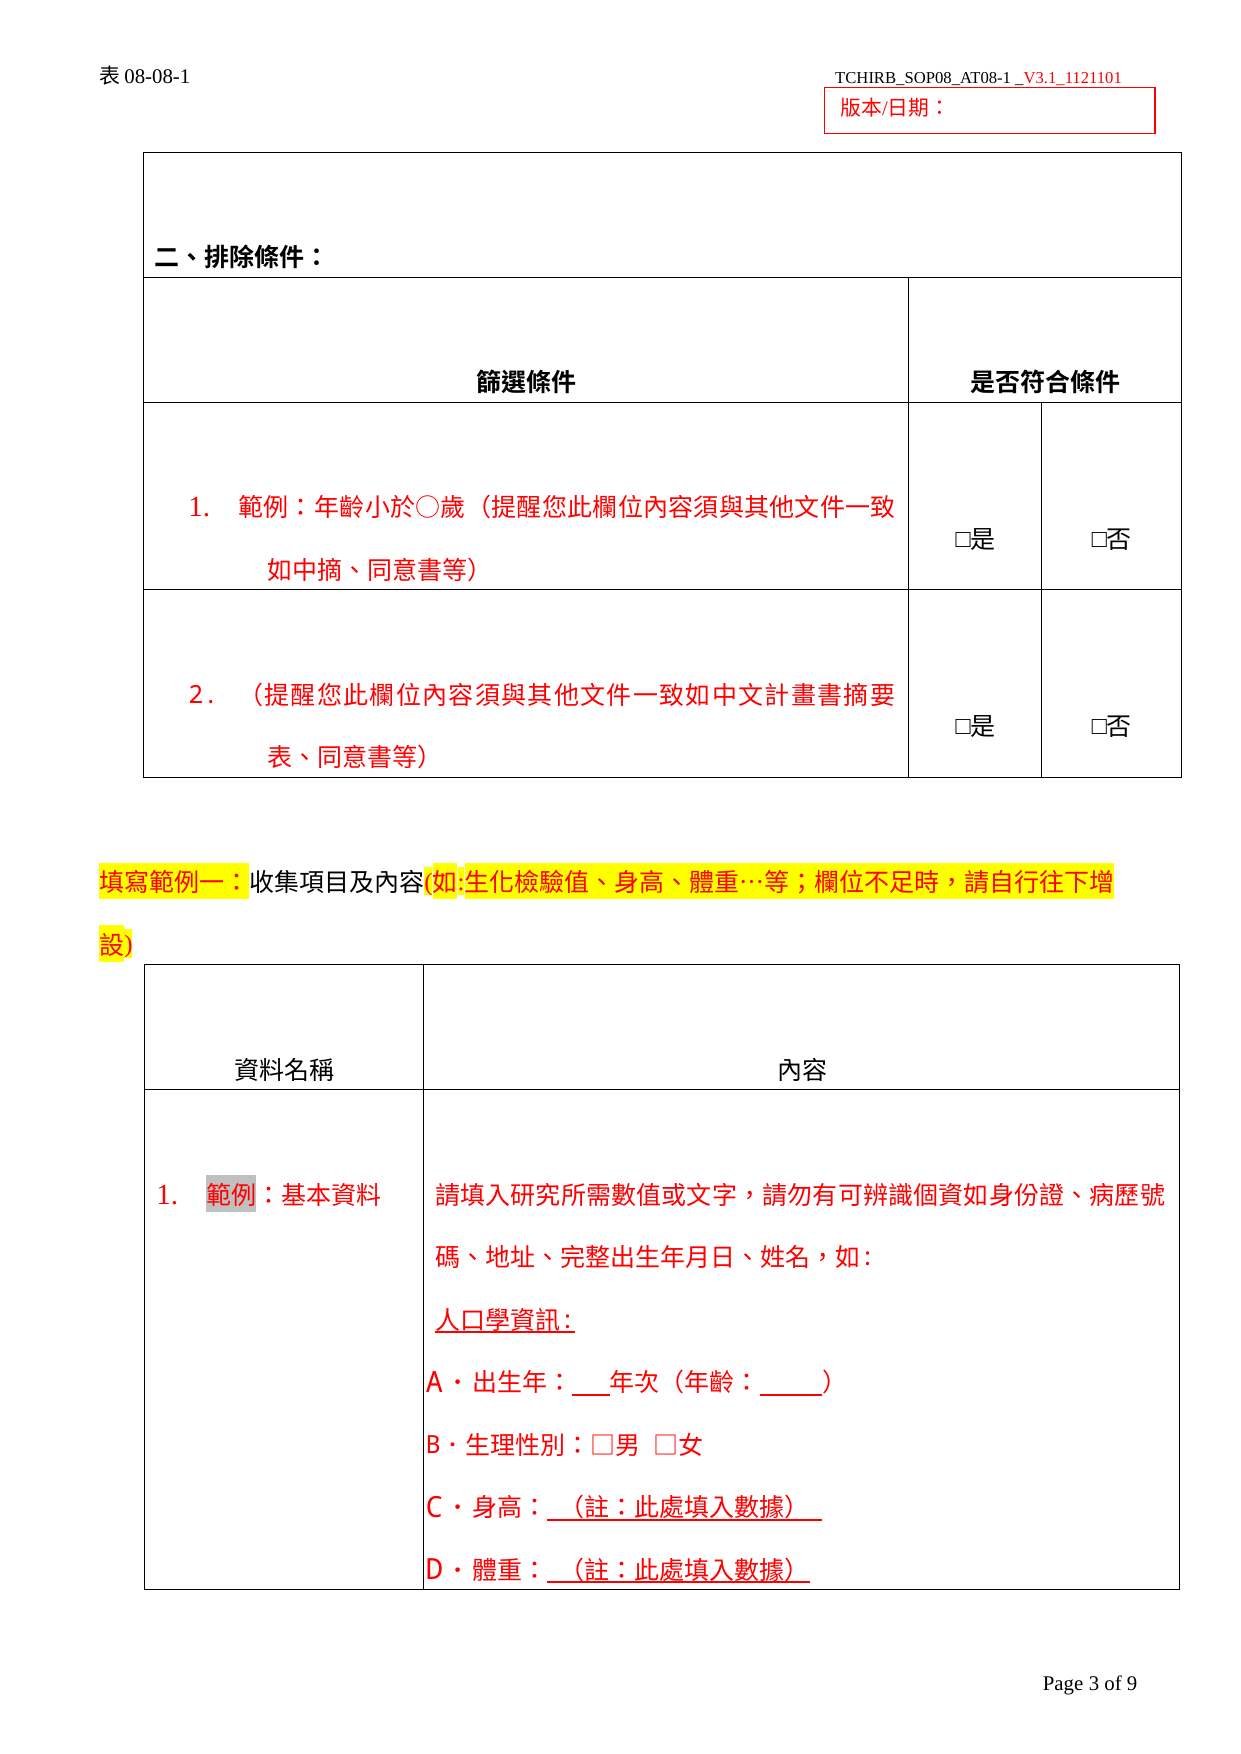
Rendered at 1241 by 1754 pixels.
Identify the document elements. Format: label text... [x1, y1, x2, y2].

table_header 資料名稱 [145, 965, 423, 1089]
table_cell □是 [909, 590, 1041, 777]
table_cell 二、排除條件： [144, 153, 1181, 277]
table_cell □否 [1042, 590, 1181, 777]
text 填寫範例一：收集項目及內容(如:生化檢驗值、身高、體重…等；欄位不足時，請自行往下增設) [99, 839, 1137, 964]
table_cell 請填入研究所需數值或文字，請勿有可辨識個資如身份證、病歷號碼、地址、完整出生年月日、姓名，如: 人口學資訊: 出生年： 年次（年齡： ） 生理性別：□男 □女 身高： （註：此處填入數據） 體重： （註：此處填入數據） 懷孕測試檢測日期: YYYY年MM月DD日 SCHEDULE OF EVENTS: 參與研究日期：YYYY年MM月DD日 第一次訪談日期：YYYY年MM月DD日 第一次介入措施日期：YYYY年MM月DD日 抽血： C.C. 抽血結果： 第一次訪談日期：YYYY年MM月DD日 第一次介入措施日期：YYYY年MM月DD日 抽血： C.C. 抽血結果： 完成研究日期：YYYY年MM月DD日 檢驗數值 Lab Test/ Result/ Units/ Out of Range/ Clinically Significant/ Comments A. （請自行依需求設計） ※註：須預留收案時填入欄位 ※註：勿填寫等等之模糊不明確收集內容 ※註：若分不同時間點收集，請分時間列出，如初診、第一次回診、第二次回診 ※註：本表為範本，請自行依研究設計 [424, 1090, 1179, 1589]
table_header 內容 [424, 965, 1179, 1089]
table_cell 篩選條件 [144, 278, 908, 402]
table_cell □否 [1042, 403, 1181, 589]
table_cell （提醒您此欄位內容須與其他文件一致如中文計畫書摘要表、同意書等） [144, 590, 908, 777]
table_cell □是 [909, 403, 1041, 589]
table_cell 範例：基本資料 [145, 1090, 423, 1589]
table_cell 範例：年齡小於○歲（提醒您此欄位內容須與其他文件一致如中摘、同意書等） [144, 403, 908, 589]
table_cell 是否符合條件 [909, 278, 1181, 402]
